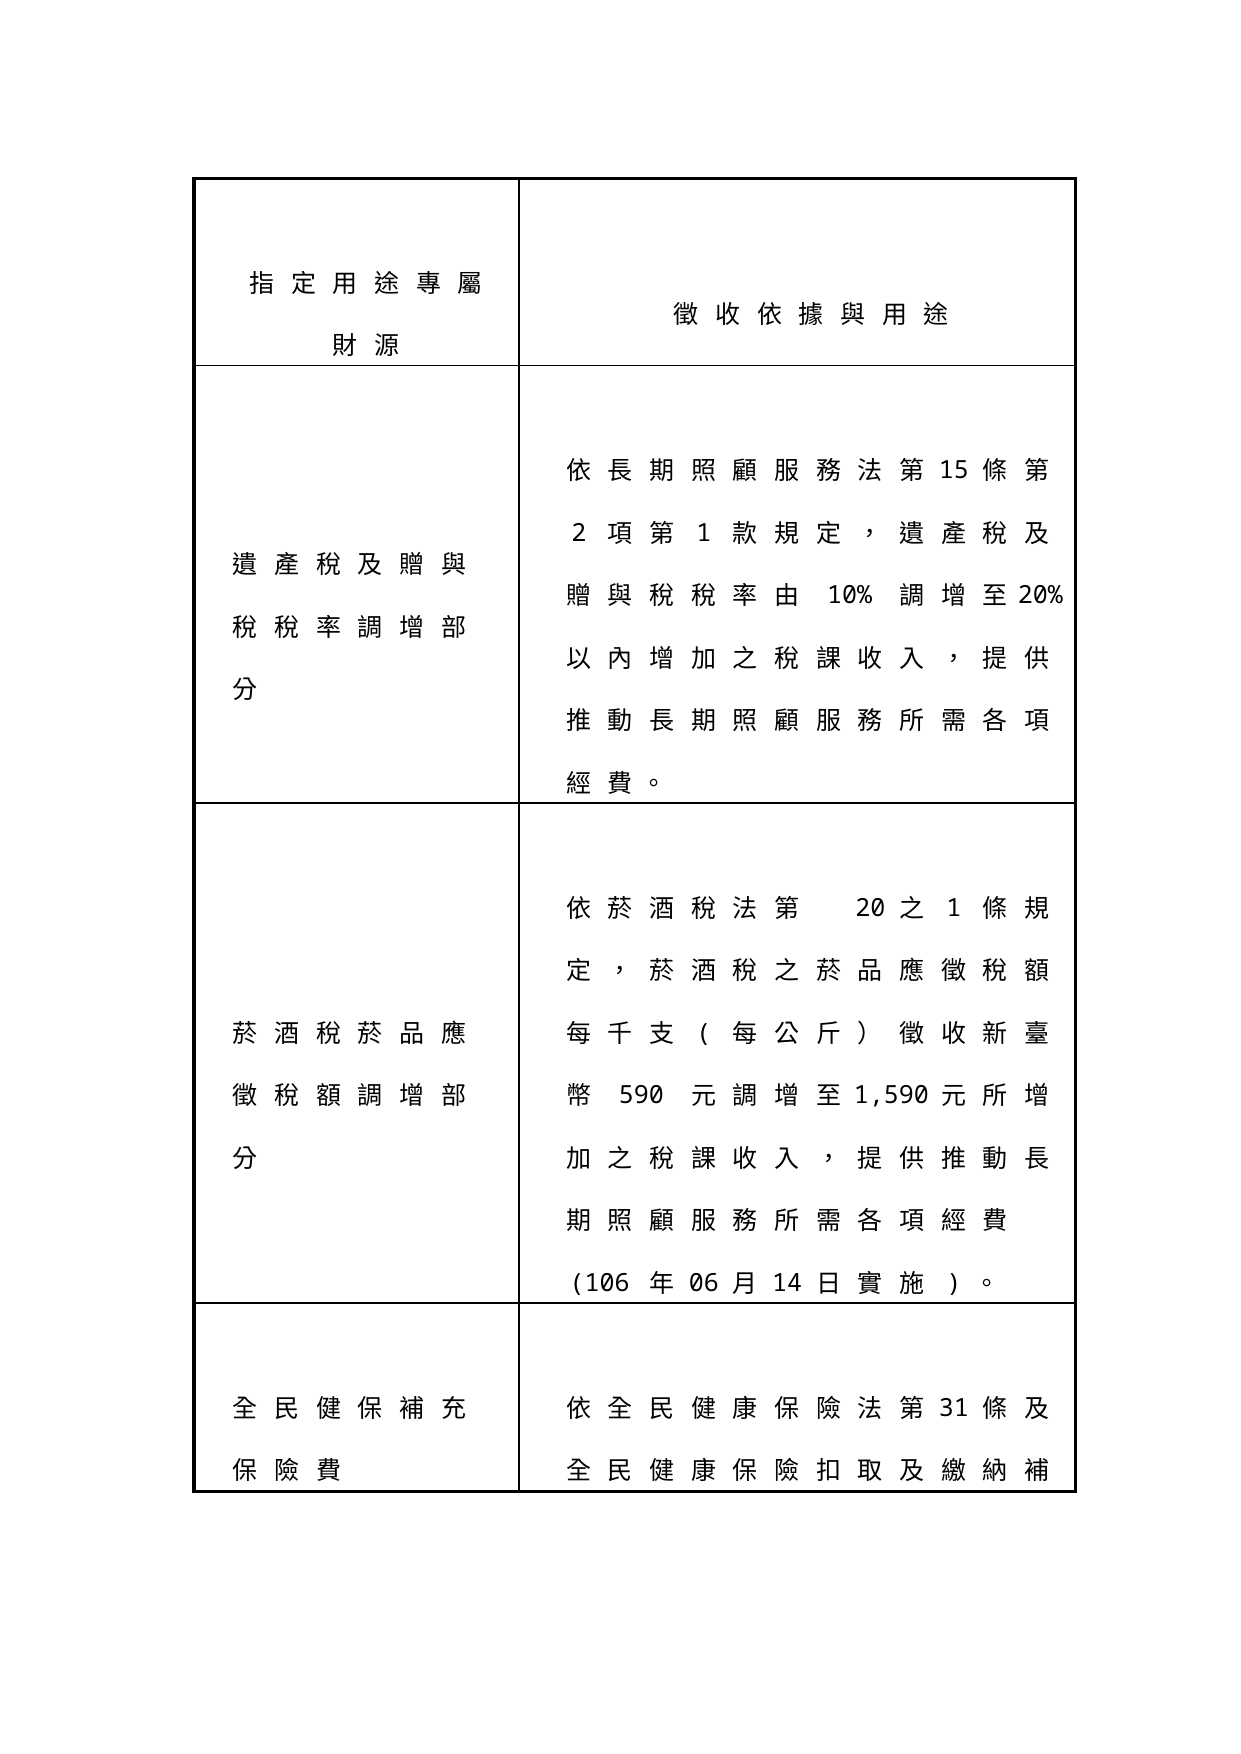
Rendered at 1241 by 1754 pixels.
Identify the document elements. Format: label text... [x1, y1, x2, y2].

table_cell 遺產稅及贈與稅稅率調增部分 [196, 366, 518, 802]
table_header 徵收依據與用途 [520, 180, 1074, 365]
table_cell 菸酒稅菸品應徵稅額調增部分 [196, 804, 518, 1302]
table_cell 全民健保補充保險費 [196, 1304, 518, 1490]
table_header 指定用途專屬財源 [196, 180, 518, 365]
table_cell 依長期照顧服務法第15條第2項第1款規定，遺產稅及贈與稅稅率由10%調增至20%以內增加之稅課收入，提供推動長期照顧服務所需各項經費。 [520, 366, 1074, 802]
table_cell 依菸酒稅法第 20之1條規定，菸酒稅之菸品應徵稅額每千支(每公斤）徵收新臺幣590元調增至1,590元所增加之稅課收入，提供推動長期照顧服務所需各項經費(106年06月14日實施)。 [520, 804, 1074, 1302]
table_cell 依全民健康保險法第31條及全民健康保險扣取及繳納補 [520, 1304, 1074, 1490]
